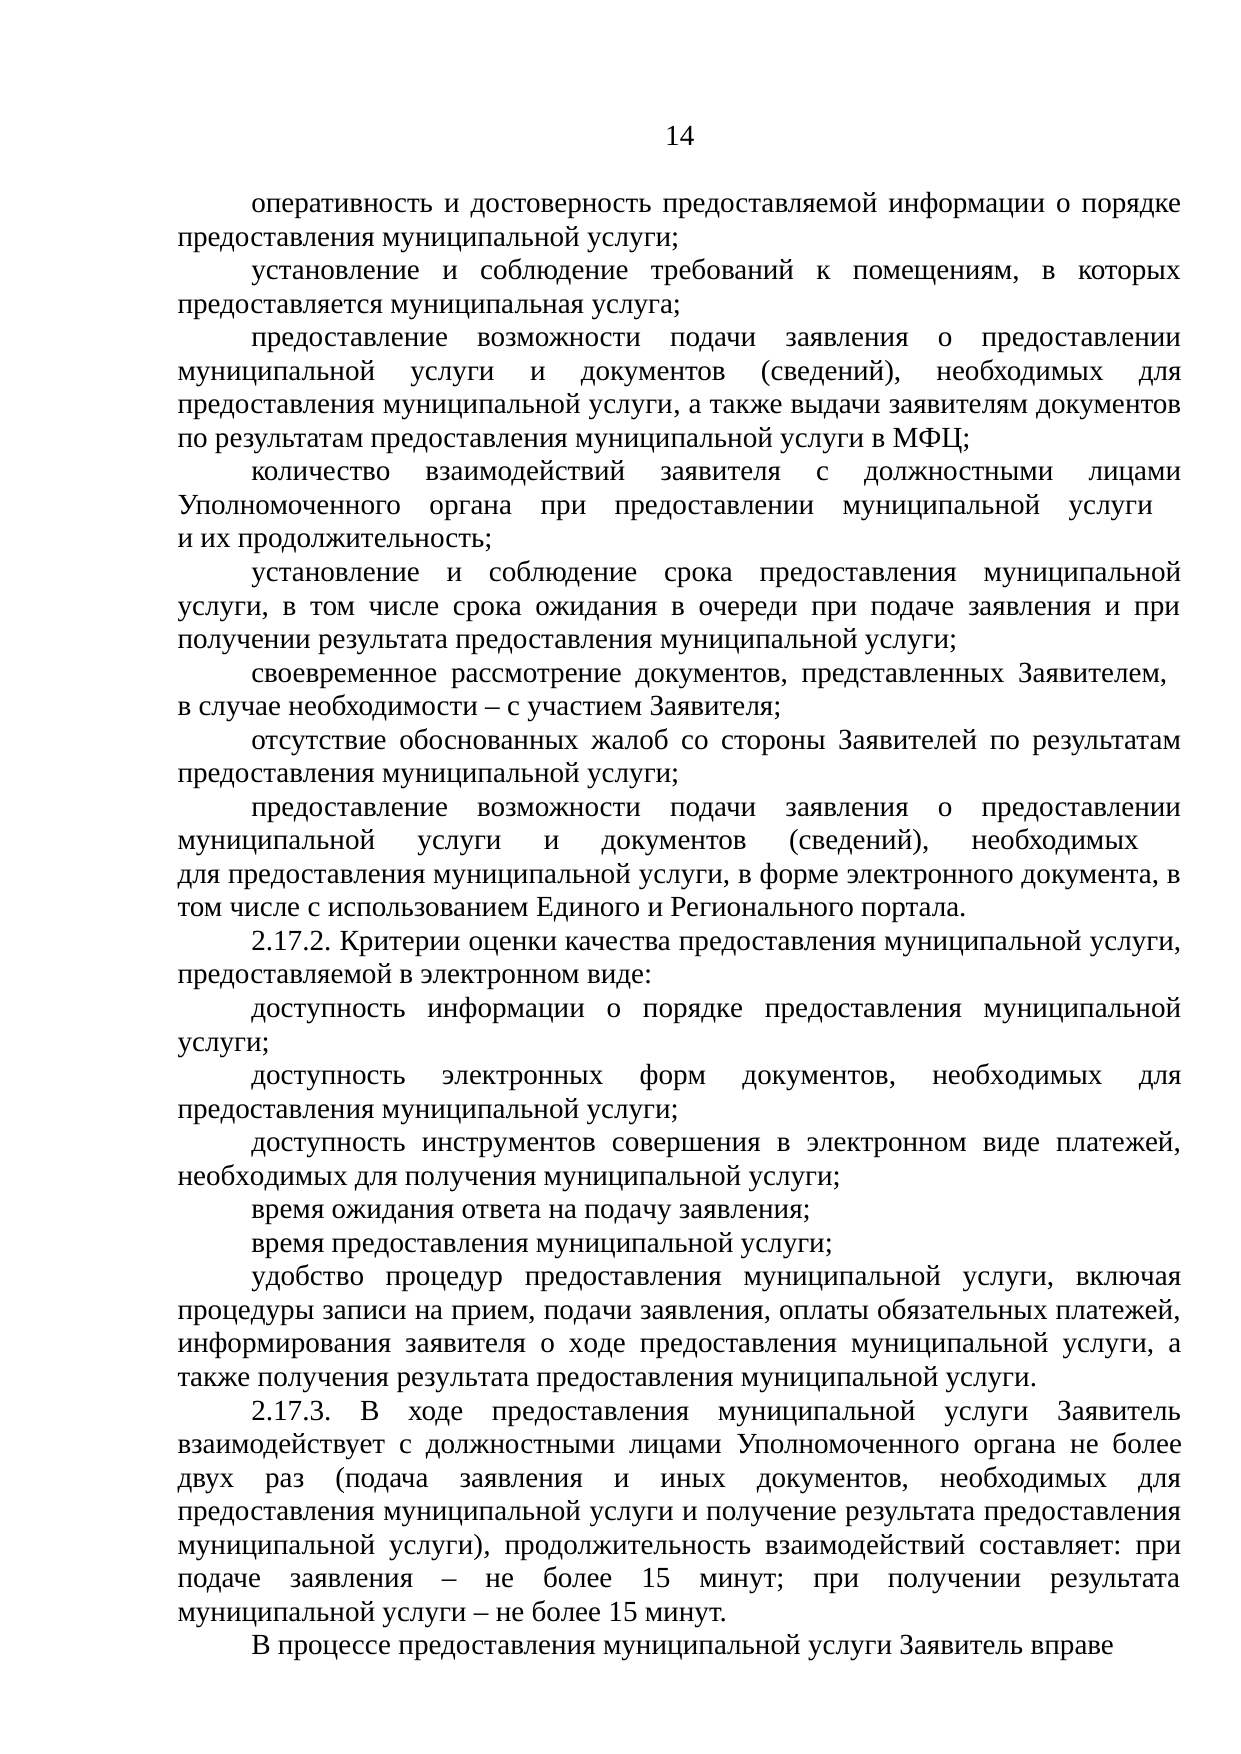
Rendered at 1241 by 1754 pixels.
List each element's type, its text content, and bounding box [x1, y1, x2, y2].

text доступность электронных форм документов, необходимых для предоставления муниципальной услуги; [177, 1057, 1182, 1124]
text количество взаимодействий заявителя с должностными лицами Уполномоченного органа при предоставлении муниципальной услуги и их продолжительность; [177, 453, 1182, 554]
text оперативность и достоверность предоставляемой информации о порядке предоставления муниципальной услуги; [177, 185, 1182, 252]
text установление и соблюдение срока предоставления муниципальной услуги, в том числе срока ожидания в очереди при подаче заявления и при получении результата предоставления муниципальной услуги; [177, 554, 1182, 655]
text удобство процедур предоставления муниципальной услуги, включая процедуры записи на прием, подачи заявления, оплаты обязательных платежей, информирования заявителя о ходе предоставления муниципальной услуги, а также получения результата предоставления муниципальной услуги. [177, 1258, 1182, 1393]
text предоставление возможности подачи заявления о предоставлении муниципальной услуги и документов (сведений), необходимых для предоставления муниципальной услуги, в форме электронного документа, в том числе с использованием Единого и Регионального портала. [177, 789, 1182, 923]
text 14 [177, 118, 1182, 152]
text 2.17.2. Критерии оценки качества предоставления муниципальной услуги, предоставляемой в электронном виде: [177, 923, 1182, 990]
text 2.17.3. В ходе предоставления муниципальной услуги Заявитель взаимодействует с должностными лицами Уполномоченного органа не более двух раз (подача заявления и иных документов, необходимых для предоставления муниципальной услуги и получение результата предоставления муниципальной услуги), продолжительность взаимодействий составляет: при подаче заявления – не более 15 минут; при получении результата муниципальной услуги – не более 15 минут. [177, 1393, 1182, 1627]
text предоставление возможности подачи заявления о предоставлении муниципальной услуги и документов (сведений), необходимых для предоставления муниципальной услуги, а также выдачи заявителям документов по результатам предоставления муниципальной услуги в МФЦ; [177, 319, 1182, 453]
text своевременное рассмотрение документов, представленных Заявителем, в случае необходимости – с участием Заявителя; [177, 655, 1182, 722]
text время ожидания ответа на подачу заявления; [177, 1191, 1182, 1225]
text отсутствие обоснованных жалоб со стороны Заявителей по результатам предоставления муниципальной услуги; [177, 722, 1182, 789]
text время предоставления муниципальной услуги; [177, 1225, 1182, 1258]
text установление и соблюдение требований к помещениям, в которых предоставляется муниципальная услуга; [177, 252, 1182, 319]
text доступность инструментов совершения в электронном виде платежей, необходимых для получения муниципальной услуги; [177, 1124, 1182, 1191]
text В процессе предоставления муниципальной услуги Заявитель вправе [177, 1627, 1182, 1661]
text доступность информации о порядке предоставления муниципальной услуги; [177, 990, 1182, 1057]
